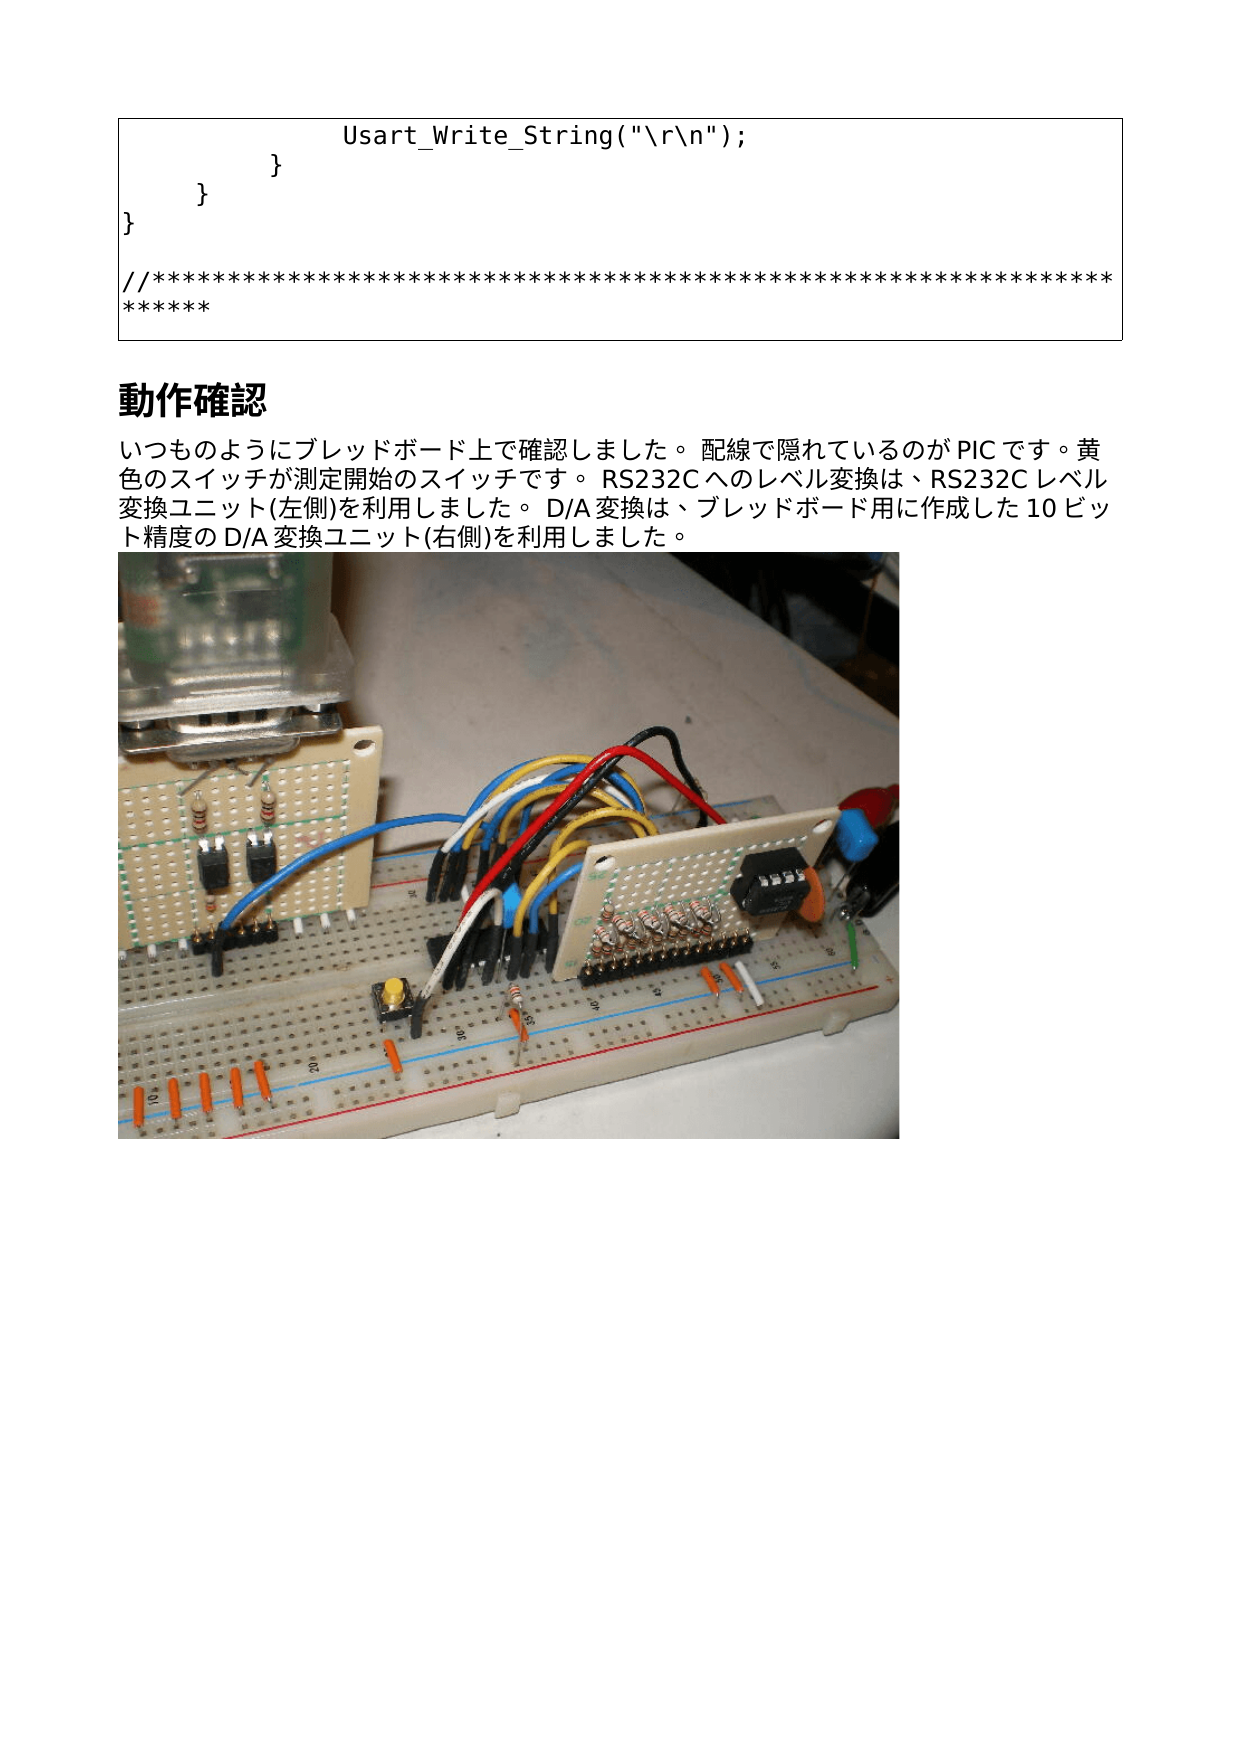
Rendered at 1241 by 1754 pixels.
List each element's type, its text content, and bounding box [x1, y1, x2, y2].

picture [118, 552, 900, 1139]
subtitle 動作確認 [118, 380, 1122, 423]
text いつものようにブレッドボード上で確認しました。 配線で隠れているのがPICです。黄色のスイッチが測定開始のスイッチです。 RS232Cへのレベル変換は、RS232Cレベル変換ユニット(左側)を利用しました。 D/A変換は、ブレッドボード用に作成した10ビット精度のD/A変換ユニット(右側)を利用しました。 [118, 436, 1122, 1144]
table_header Usart_Write_String("\r\n"); } } } //********************************************************************** [119, 119, 1122, 340]
